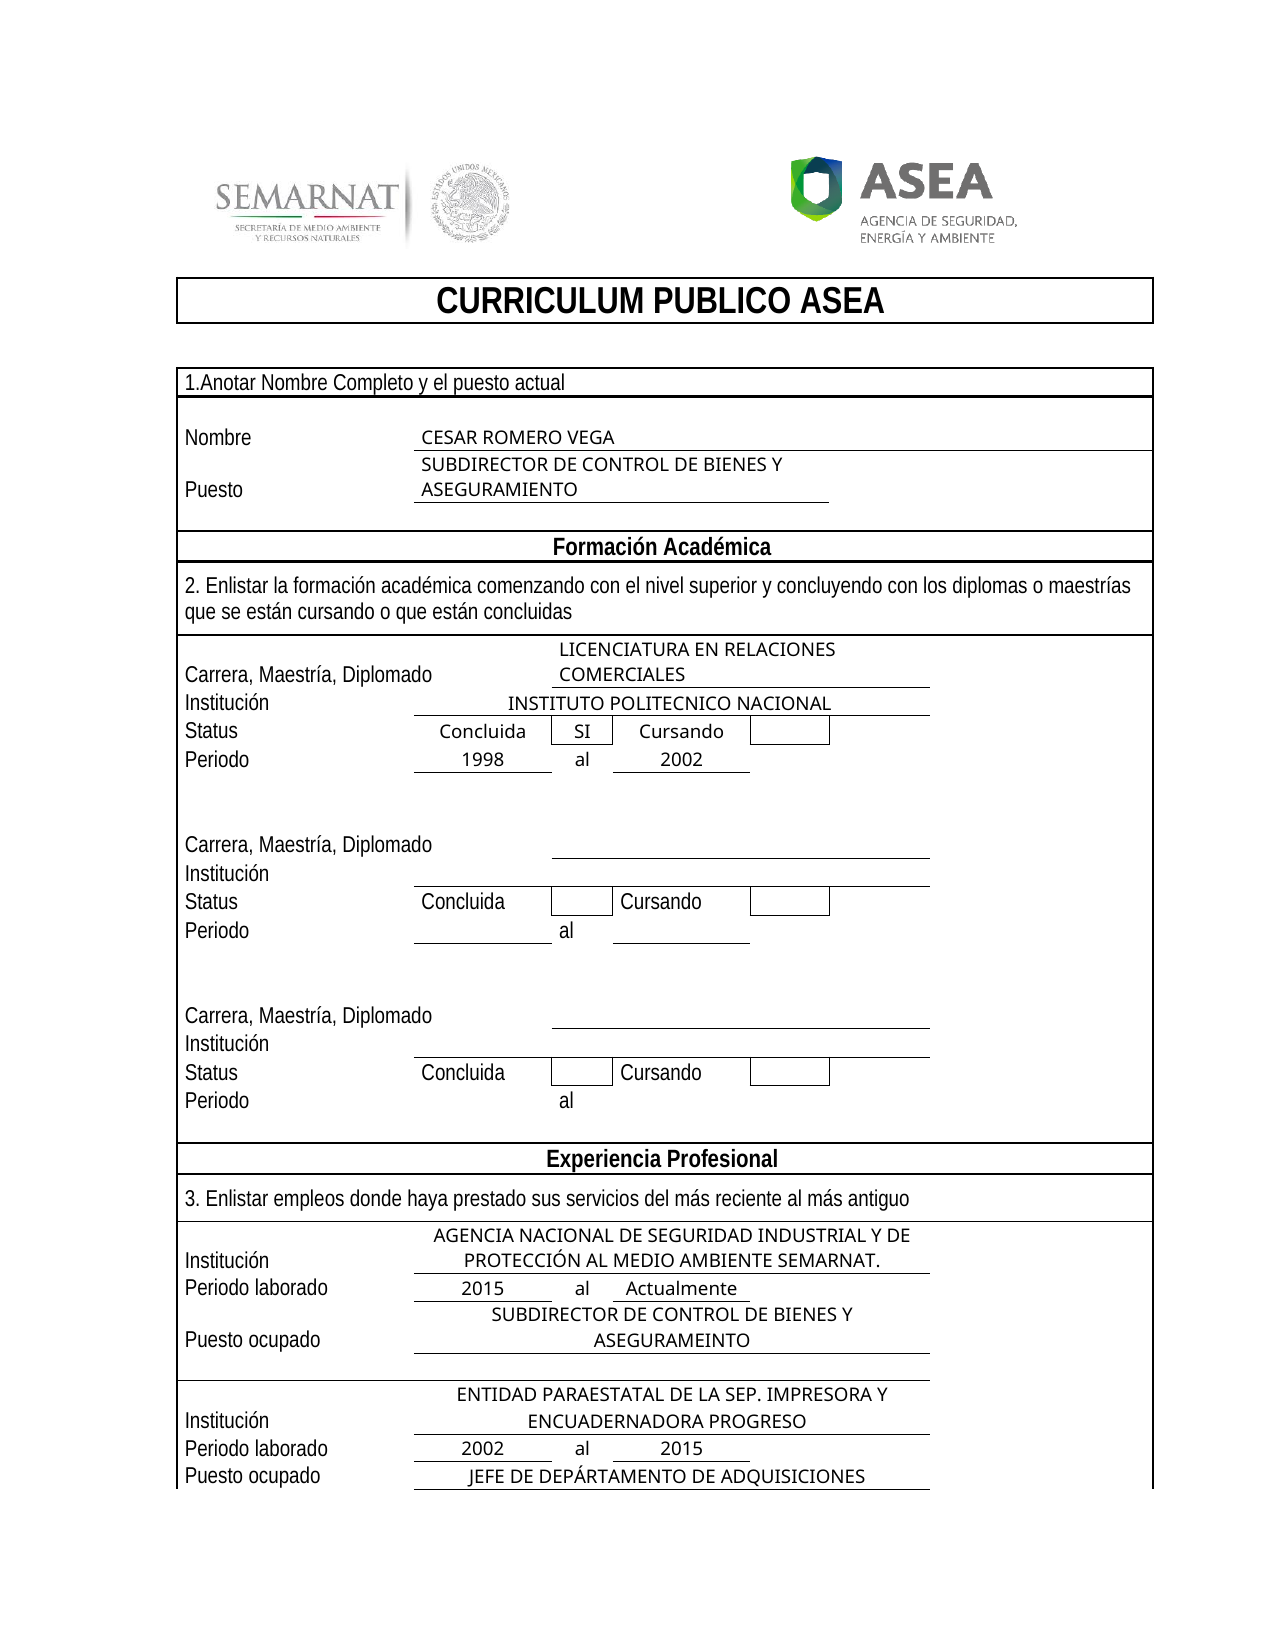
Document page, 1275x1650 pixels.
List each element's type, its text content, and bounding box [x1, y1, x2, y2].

table_cell Formación Académica [178, 532, 1152, 560]
table_cell [613, 801, 750, 829]
table_header [185, 176, 214, 204]
table_cell [750, 1354, 829, 1380]
table_cell [829, 1435, 930, 1461]
table_cell al [552, 745, 613, 772]
table_cell Institución [178, 1381, 414, 1433]
table_cell [552, 503, 613, 529]
table_cell [552, 943, 613, 971]
table_cell [552, 1114, 613, 1142]
table_cell [829, 204, 930, 228]
table_cell Concluida [414, 1058, 551, 1085]
table_cell [750, 943, 829, 971]
table_cell [930, 252, 1153, 277]
table_cell [750, 772, 829, 801]
table_cell [750, 1274, 829, 1301]
table_cell [930, 204, 1153, 228]
table_cell [750, 503, 829, 529]
table_cell [930, 324, 1153, 367]
table_cell [613, 773, 750, 801]
table_cell Status [178, 1057, 414, 1085]
table_cell [613, 503, 750, 529]
table_header [613, 148, 750, 204]
table_cell [414, 398, 552, 424]
table_cell [829, 772, 930, 801]
table_cell Concluida [414, 887, 551, 914]
table_header [552, 148, 613, 204]
table_cell [552, 971, 613, 1000]
table_cell CESAR ROMERO VEGA [414, 424, 1152, 450]
table_cell Cursando [613, 1058, 750, 1085]
table_cell [829, 1114, 930, 1142]
table_cell 3. Enlistar empleos donde haya prestado sus servicios del más reciente al más antiguo [178, 1175, 1152, 1221]
table_cell [613, 829, 750, 858]
table_cell [829, 398, 930, 424]
table_cell 2015 [414, 1274, 552, 1301]
table_cell Puesto ocupado [178, 1301, 414, 1353]
table_cell SI [552, 716, 612, 744]
table_cell [829, 915, 930, 943]
table_cell SUBDIRECTOR DE CONTROL DE BIENES Y ASEGURAMEINTO [414, 1301, 930, 1353]
table_cell [613, 204, 750, 228]
table_cell [613, 1085, 750, 1113]
table_cell [414, 1028, 930, 1057]
table_cell 2002 [414, 1435, 552, 1461]
table_cell INSTITUTO POLITECNICO NACIONAL [414, 687, 930, 715]
table_cell [552, 887, 612, 914]
table_cell [750, 324, 829, 367]
table_cell Periodo laborado [178, 1273, 414, 1301]
table_cell [750, 1086, 829, 1113]
table_cell [613, 1114, 750, 1142]
table_cell [177, 252, 414, 277]
table_cell CURRICULUM PUBLICO ASEA [178, 279, 1152, 322]
table_header [804, 176, 817, 204]
table_cell Status [178, 886, 414, 914]
table_cell [750, 204, 829, 228]
table_cell [414, 503, 552, 529]
table_cell Carrera, Maestría, Diplomado [178, 636, 552, 687]
table_cell [552, 228, 613, 252]
table_cell [829, 1274, 930, 1301]
table_cell [552, 204, 613, 228]
table_cell [751, 716, 829, 744]
table_cell Nombre [178, 424, 414, 450]
table_cell [178, 398, 414, 424]
table_cell [552, 1058, 612, 1085]
table_cell [930, 1380, 1152, 1433]
table_cell Periodo [178, 915, 414, 943]
table_cell [830, 1058, 930, 1085]
table_cell [552, 324, 613, 367]
table_cell [414, 944, 552, 971]
table_cell [510, 228, 552, 252]
table_cell [751, 887, 829, 914]
table_cell [552, 398, 613, 424]
table_cell [177, 324, 414, 367]
table_cell [613, 915, 750, 943]
table_cell JEFE DE DEPÁRTAMENTO DE ADQUISICIONES [414, 1461, 930, 1489]
table_cell [613, 398, 750, 424]
table_cell [930, 636, 1152, 1142]
table_cell SUBDIRECTOR DE CONTROL DE BIENES Y ASEGURAMIENTO [414, 451, 829, 502]
table_cell [750, 916, 829, 943]
table_cell [930, 1461, 1152, 1489]
table_cell Actualmente [613, 1274, 750, 1301]
table_cell [414, 971, 552, 1000]
table_cell [829, 324, 930, 367]
table_cell [613, 971, 750, 1000]
table_cell LICENCIATURA EN RELACIONES COMERCIALES [552, 636, 930, 687]
table_cell [178, 971, 414, 1000]
table_cell [177, 204, 214, 228]
table_cell [552, 1000, 930, 1028]
table_cell Institución [178, 1028, 414, 1057]
table_cell [829, 971, 930, 1000]
table_cell [177, 228, 214, 252]
table_cell [552, 829, 613, 858]
table_cell [414, 324, 552, 367]
table_cell [829, 744, 930, 772]
table_cell [613, 944, 750, 971]
table_cell [750, 252, 829, 277]
table_cell [750, 829, 829, 858]
table_cell [414, 252, 552, 277]
table_cell [829, 451, 930, 502]
table_cell [613, 324, 750, 367]
table_cell [829, 829, 930, 858]
table_cell [414, 773, 552, 801]
table_header [758, 176, 791, 204]
table_cell [829, 1354, 930, 1380]
table_header [829, 148, 930, 204]
table_header [804, 172, 829, 203]
table_cell Puesto [178, 450, 414, 502]
table_cell ENTIDAD PARAESTATAL DE LA SEP. IMPRESORA Y ENCUADERNADORA PROGRESO [414, 1381, 930, 1433]
table_cell [930, 1353, 1152, 1380]
table_cell [829, 801, 930, 829]
table_header [750, 148, 829, 204]
table_cell [930, 228, 1153, 252]
table_cell [930, 451, 1152, 502]
table_cell [178, 502, 414, 529]
table_cell [930, 398, 1152, 424]
table_cell [552, 252, 613, 277]
table_cell al [552, 1274, 613, 1301]
table_cell [613, 228, 750, 252]
table_cell AGENCIA NACIONAL DE SEGURIDAD INDUSTRIAL Y DE PROTECCIÓN AL MEDIO AMBIENTE SEMARNAT. [414, 1222, 930, 1273]
table_cell Puesto ocupado [178, 1461, 414, 1489]
table_cell al [552, 1086, 613, 1113]
table_cell [750, 745, 829, 772]
table_cell [414, 801, 552, 829]
table_cell [930, 1222, 1152, 1273]
table_cell [552, 772, 613, 801]
table_cell Status [178, 715, 414, 744]
table_cell [750, 971, 829, 1000]
table_cell [178, 1114, 414, 1142]
table_cell [552, 801, 613, 829]
table_cell Institución [178, 687, 414, 715]
table_cell [750, 801, 829, 829]
table_cell Periodo [178, 1085, 414, 1113]
table_cell 2002 [613, 744, 750, 772]
table_header [177, 148, 414, 204]
table_cell [613, 1354, 750, 1380]
table_cell [930, 1273, 1152, 1301]
table_cell [830, 887, 930, 914]
table_cell [613, 252, 750, 277]
table_cell [829, 943, 930, 971]
table_cell [750, 1435, 829, 1461]
table_cell [414, 1085, 552, 1113]
table_header [930, 148, 1153, 204]
table_cell [178, 801, 414, 829]
table_cell [829, 252, 930, 277]
table_cell [414, 858, 930, 886]
table_cell Periodo [178, 744, 414, 772]
table_cell [930, 1301, 1152, 1353]
table_cell Carrera, Maestría, Diplomado [178, 829, 552, 858]
table_cell [751, 1058, 829, 1085]
table_cell [829, 502, 930, 529]
table_cell [750, 1114, 829, 1142]
table_cell [414, 1114, 552, 1142]
table_cell [178, 943, 414, 971]
table_cell Institución [178, 1222, 414, 1273]
table_cell [178, 1353, 414, 1380]
table_cell 2. Enlistar la formación académica comenzando con el nivel superior y concluyendo con los diplomas o maestrías que se están cursando o que están concluidas [178, 563, 1152, 634]
table_cell Cursando [613, 887, 750, 914]
table_cell 2015 [613, 1435, 750, 1461]
table_cell Cursando [613, 716, 750, 744]
table_cell [750, 228, 829, 252]
table_cell [829, 1085, 930, 1113]
table_cell Carrera, Maestría, Diplomado [178, 1000, 552, 1028]
table_cell [829, 228, 930, 252]
table_cell [930, 1434, 1152, 1461]
table_cell al [552, 916, 613, 943]
table_cell Experiencia Profesional [178, 1144, 1152, 1173]
table_cell [414, 915, 552, 943]
table_header [414, 148, 552, 204]
table_cell Institución [178, 858, 414, 886]
table_cell [178, 772, 414, 801]
table_cell [750, 398, 829, 424]
table_cell [830, 716, 930, 744]
table_cell 1998 [414, 744, 552, 772]
table_cell [510, 204, 552, 228]
table_cell Periodo laborado [178, 1434, 414, 1461]
table_cell [552, 1354, 613, 1380]
table_cell [414, 1354, 552, 1380]
table_cell al [552, 1435, 613, 1461]
table_cell Concluida [414, 716, 551, 744]
table_cell [930, 502, 1152, 529]
table_cell 1.Anotar Nombre Completo y el puesto actual [178, 369, 1152, 395]
